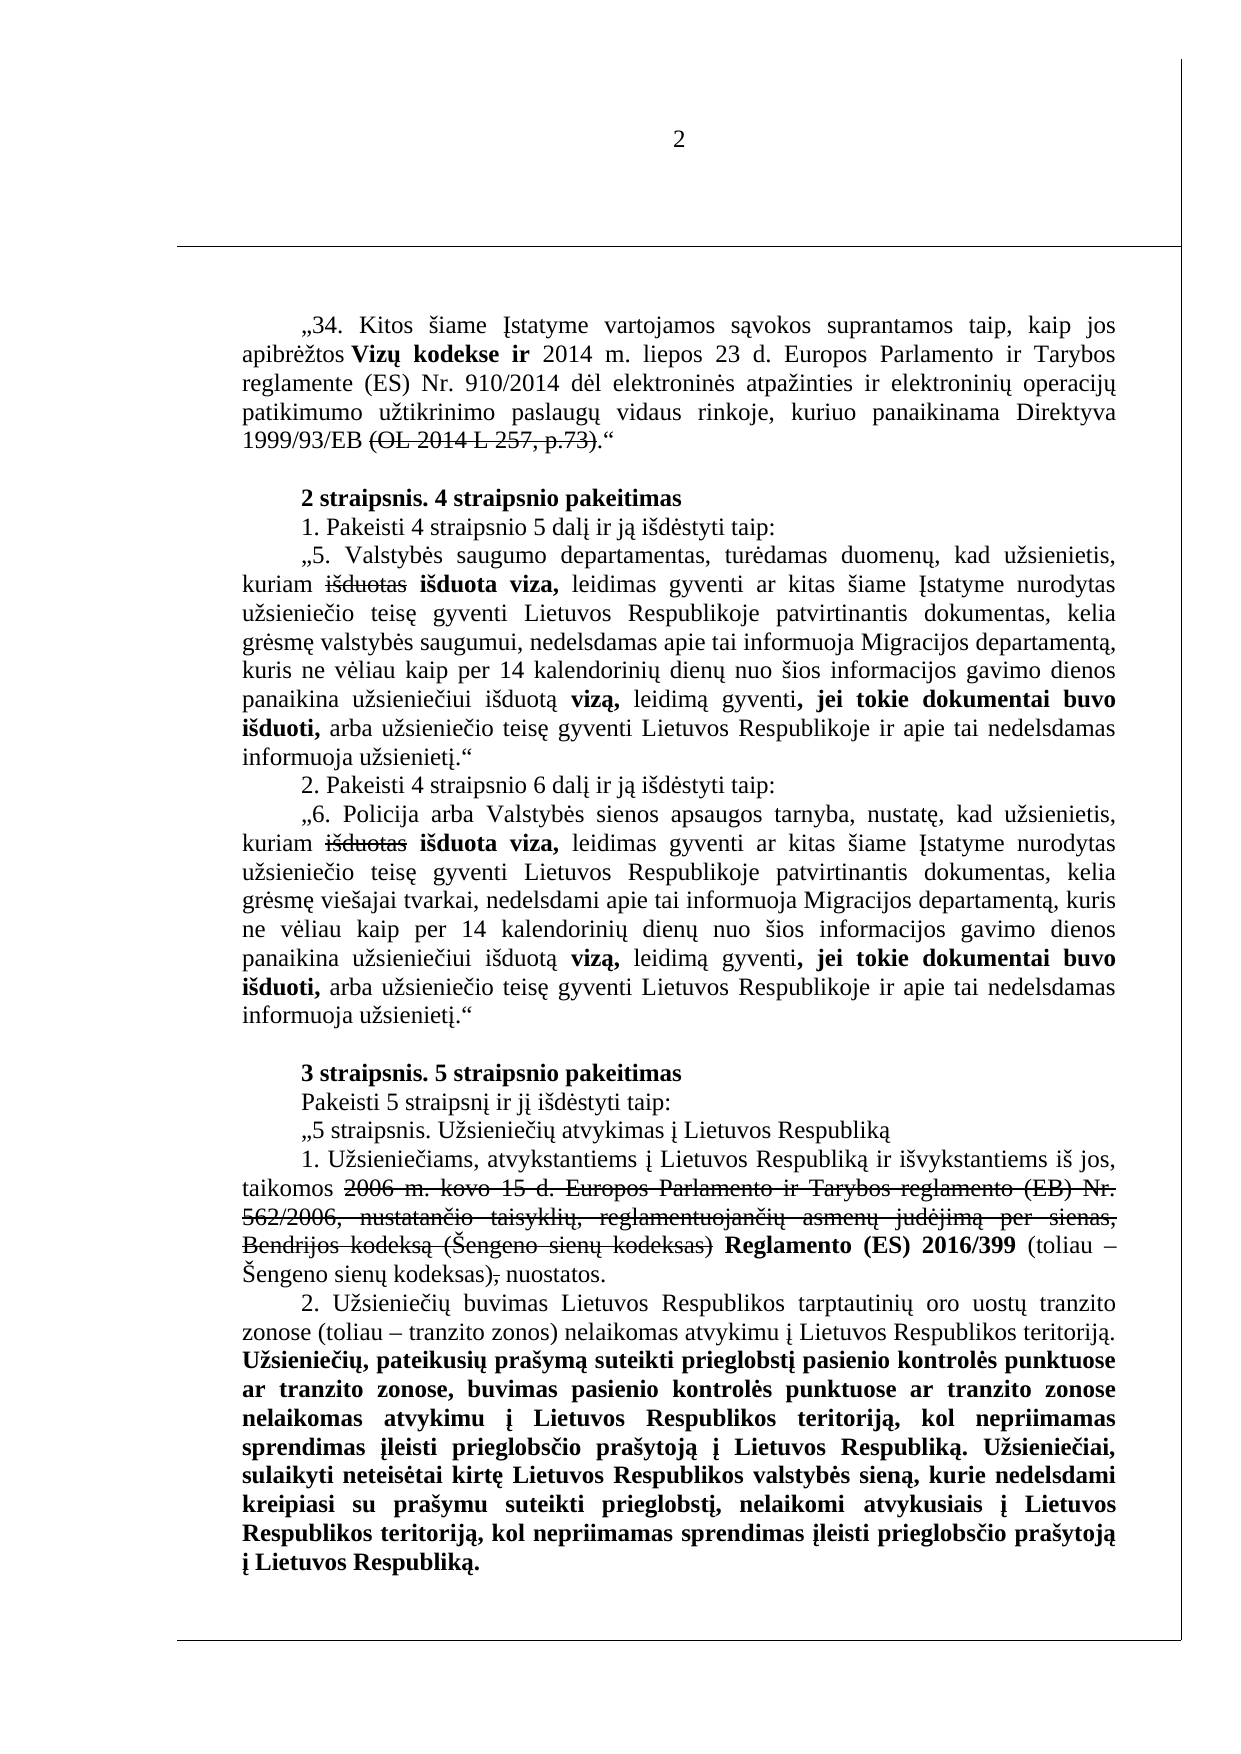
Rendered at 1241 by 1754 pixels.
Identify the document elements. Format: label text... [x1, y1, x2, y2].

text 1. Pakeisti 4 straipsnio 5 dalį ir ją išdėstyti taip: [177, 512, 1181, 540]
text „5 straipsnis. Užsieniečių atvykimas į Lietuvos Respubliką [177, 1115, 1181, 1144]
text Pakeisti 5 straipsnį ir jį išdėstyti taip: [177, 1087, 1181, 1115]
text 2. Užsieniečių buvimas Lietuvos Respublikos tarptautinių oro uostų tranzito zonose (toliau – tranzito zonos) nelaikomas atvykimu į Lietuvos Respublikos teritoriją. Užsieniečių, pateikusių prašymą suteikti prieglobstį pasienio kontrolės punktuose ar tranzito zonose, buvimas pasienio kontrolės punktuose ar tranzito zonose nelaikomas atvykimu į Lietuvos Respublikos teritoriją, kol nepriimamas sprendimas įleisti prieglobsčio prašytoją į Lietuvos Respubliką. Užsieniečiai, sulaikyti neteisėtai kirtę Lietuvos Respublikos valstybės sieną, kurie nedelsdami kreipiasi su prašymu suteikti prieglobstį, nelaikomi atvykusiais į Lietuvos Respublikos teritoriją, kol nepriimamas sprendimas įleisti prieglobsčio prašytoją į Lietuvos Respubliką. [177, 1288, 1181, 1640]
text „5. Valstybės saugumo departamentas, turėdamas duomenų, kad užsienietis, kuriam išduotas išduota viza, leidimas gyventi ar kitas šiame Įstatyme nurodytas užsieniečio teisę gyventi Lietuvos Respublikoje patvirtinantis dokumentas, kelia grėsmę valstybės saugumui, nedelsdamas apie tai informuoja Migracijos departamentą, kuris ne vėliau kaip per 14 kalendorinių dienų nuo šios informacijos gavimo dienos panaikina užsieniečiui išduotą vizą, leidimą gyventi, jei tokie dokumentai buvo išduoti, arba užsieniečio teisę gyventi Lietuvos Respublikoje ir apie tai nedelsdamas informuoja užsienietį.“ [177, 540, 1181, 770]
text 1. Užsieniečiams, atvykstantiems į Lietuvos Respubliką ir išvykstantiems iš jos, taikomos 2006 m. kovo 15 d. Europos Parlamento ir Tarybos reglamento (EB) Nr. 562/2006, nustatančio taisyklių, reglamentuojančių asmenų judėjimą per sienas, Bendrijos kodeksą (Šengeno sienų kodeksas) Reglamento (ES) 2016/399 (toliau – Šengeno sienų kodeksas), nuostatos. [177, 1144, 1181, 1288]
text „34. Kitos šiame Įstatyme vartojamos sąvokos suprantamos taip, kaip jos apibrėžtos Vizų kodekse ir 2014 m. liepos 23 d. Europos Parlamento ir Tarybos reglamente (ES) Nr. 910/2014 dėl elektroninės atpažinties ir elektroninių operacijų patikimumo užtikrinimo paslaugų vidaus rinkoje, kuriuo panaikinama Direktyva 1999/93/EB (OL 2014 L 257, p.73).“ [177, 246, 1181, 454]
text 3 straipsnis. 5 straipsnio pakeitimas [177, 1058, 1181, 1087]
text 2 straipsnis. 4 straipsnio pakeitimas [177, 483, 1181, 512]
text „6. Policija arba Valstybės sienos apsaugos tarnyba, nustatę, kad užsienietis, kuriam išduotas išduota viza, leidimas gyventi ar kitas šiame Įstatyme nurodytas užsieniečio teisę gyventi Lietuvos Respublikoje patvirtinantis dokumentas, kelia grėsmę viešajai tvarkai, nedelsdami apie tai informuoja Migracijos departamentą, kuris ne vėliau kaip per 14 kalendorinių dienų nuo šios informacijos gavimo dienos panaikina užsieniečiui išduotą vizą, leidimą gyventi, jei tokie dokumentai buvo išduoti, arba užsieniečio teisę gyventi Lietuvos Respublikoje ir apie tai nedelsdamas informuoja užsienietį.“ [177, 799, 1181, 1029]
text 2. Pakeisti 4 straipsnio 6 dalį ir ją išdėstyti taip: [177, 770, 1181, 799]
